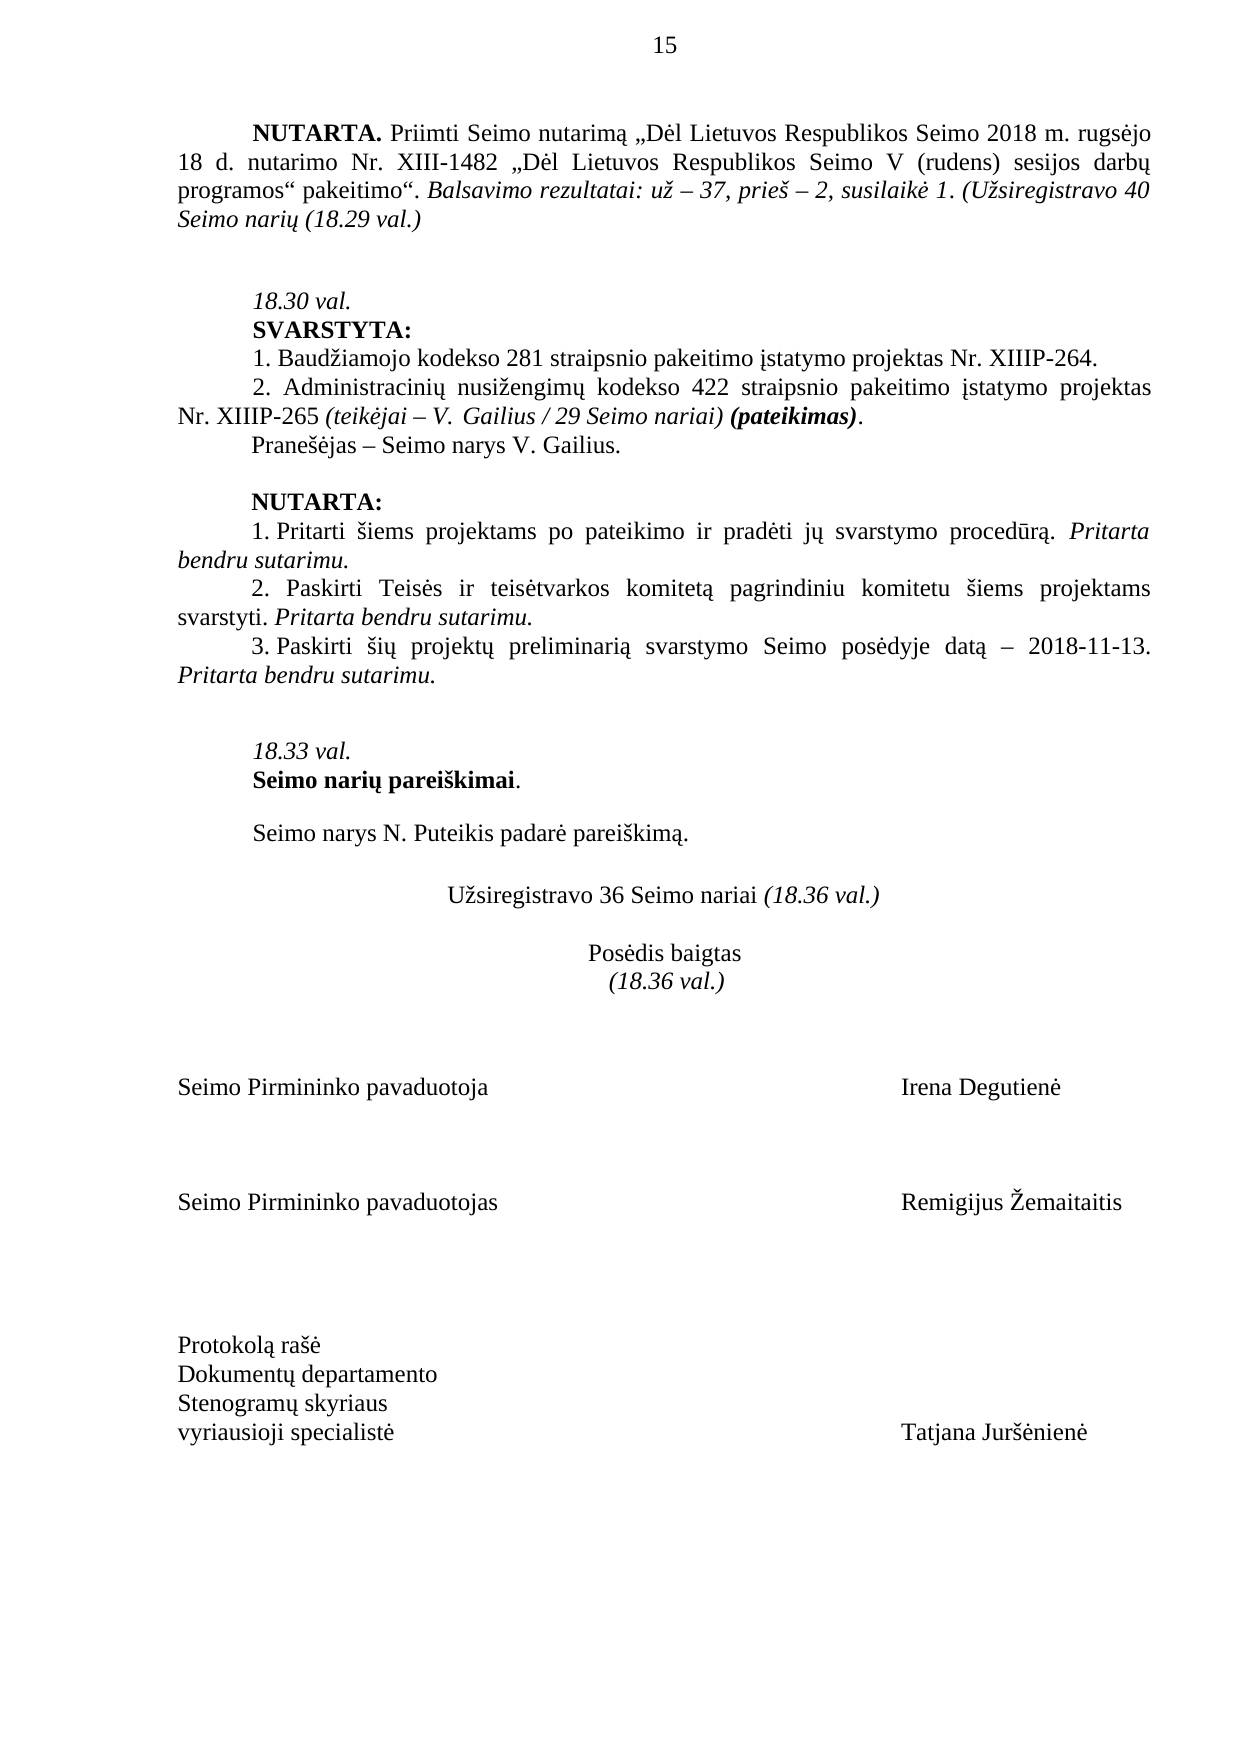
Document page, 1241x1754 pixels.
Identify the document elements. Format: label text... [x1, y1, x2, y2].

text 3. Paskirti šių projektų preliminarią svarstymo Seimo posėdyje datą – 2018-11-13. Pritarta bendru sutarimu. [177, 631, 1152, 688]
text 2. Paskirti Teisės ir teisėtvarkos komitetą pagrindiniu komitetu šiems projektams svarstyti. Pritarta bendru sutarimu. [177, 573, 1152, 631]
text 1. Baudžiamojo kodekso 281 straipsnio pakeitimo įstatymo projektas Nr. XIIIP-264. [177, 343, 1152, 372]
text NUTARTA. Priimti Seimo nutarimą „Dėl Lietuvos Respublikos Seimo 2018 m. rugsėjo 18 d. nutarimo Nr. XIII-1482 „Dėl Lietuvos Respublikos Seimo V (rudens) sesijos darbų programos“ pakeitimo“. Balsavimo rezultatai: už – 37, prieš – 2, susilaikė 1. (Užsiregistravo 40 Seimo narių (18.29 val.) [177, 118, 1152, 233]
text Seimo narys N. Puteikis padarė pareiškimą. [177, 818, 1152, 847]
text NUTARTA: [177, 487, 1152, 516]
text Užsiregistravo 36 Seimo nariai (18.36 val.) [177, 880, 1152, 909]
text vyriausioji specialistė Tatjana Juršėnienė [177, 1417, 1152, 1446]
text Posėdis baigtas [177, 938, 1152, 966]
text Seimo Pirmininko pavaduotoja Irena Degutienė [177, 1072, 1152, 1101]
text 18.30 val. [177, 286, 1152, 315]
text 18.33 val. [177, 736, 1152, 765]
text Seimo narių pareiškimai. [177, 765, 1152, 794]
text SVARSTYTA: [177, 315, 1152, 343]
text 2. Administracinių nusižengimų kodekso 422 straipsnio pakeitimo įstatymo projektas Nr. XIIIP-265 (teikėjai – V. Gailius / 29 Seimo nariai) (pateikimas). [177, 372, 1152, 430]
text Seimo Pirmininko pavaduotojas Remigijus Žemaitaitis [177, 1187, 1152, 1216]
text (18.36 val.) [177, 966, 1152, 995]
text Stenogramų skyriaus [177, 1388, 1152, 1417]
text Protokolą rašė [177, 1331, 1152, 1359]
text 1. Pritarti šiems projektams po pateikimo ir pradėti jų svarstymo procedūrą. Pritarta bendru sutarimu. [177, 516, 1152, 573]
text Pranešėjas – Seimo narys V. Gailius. [177, 430, 1152, 458]
text Dokumentų departamento [177, 1359, 1152, 1388]
